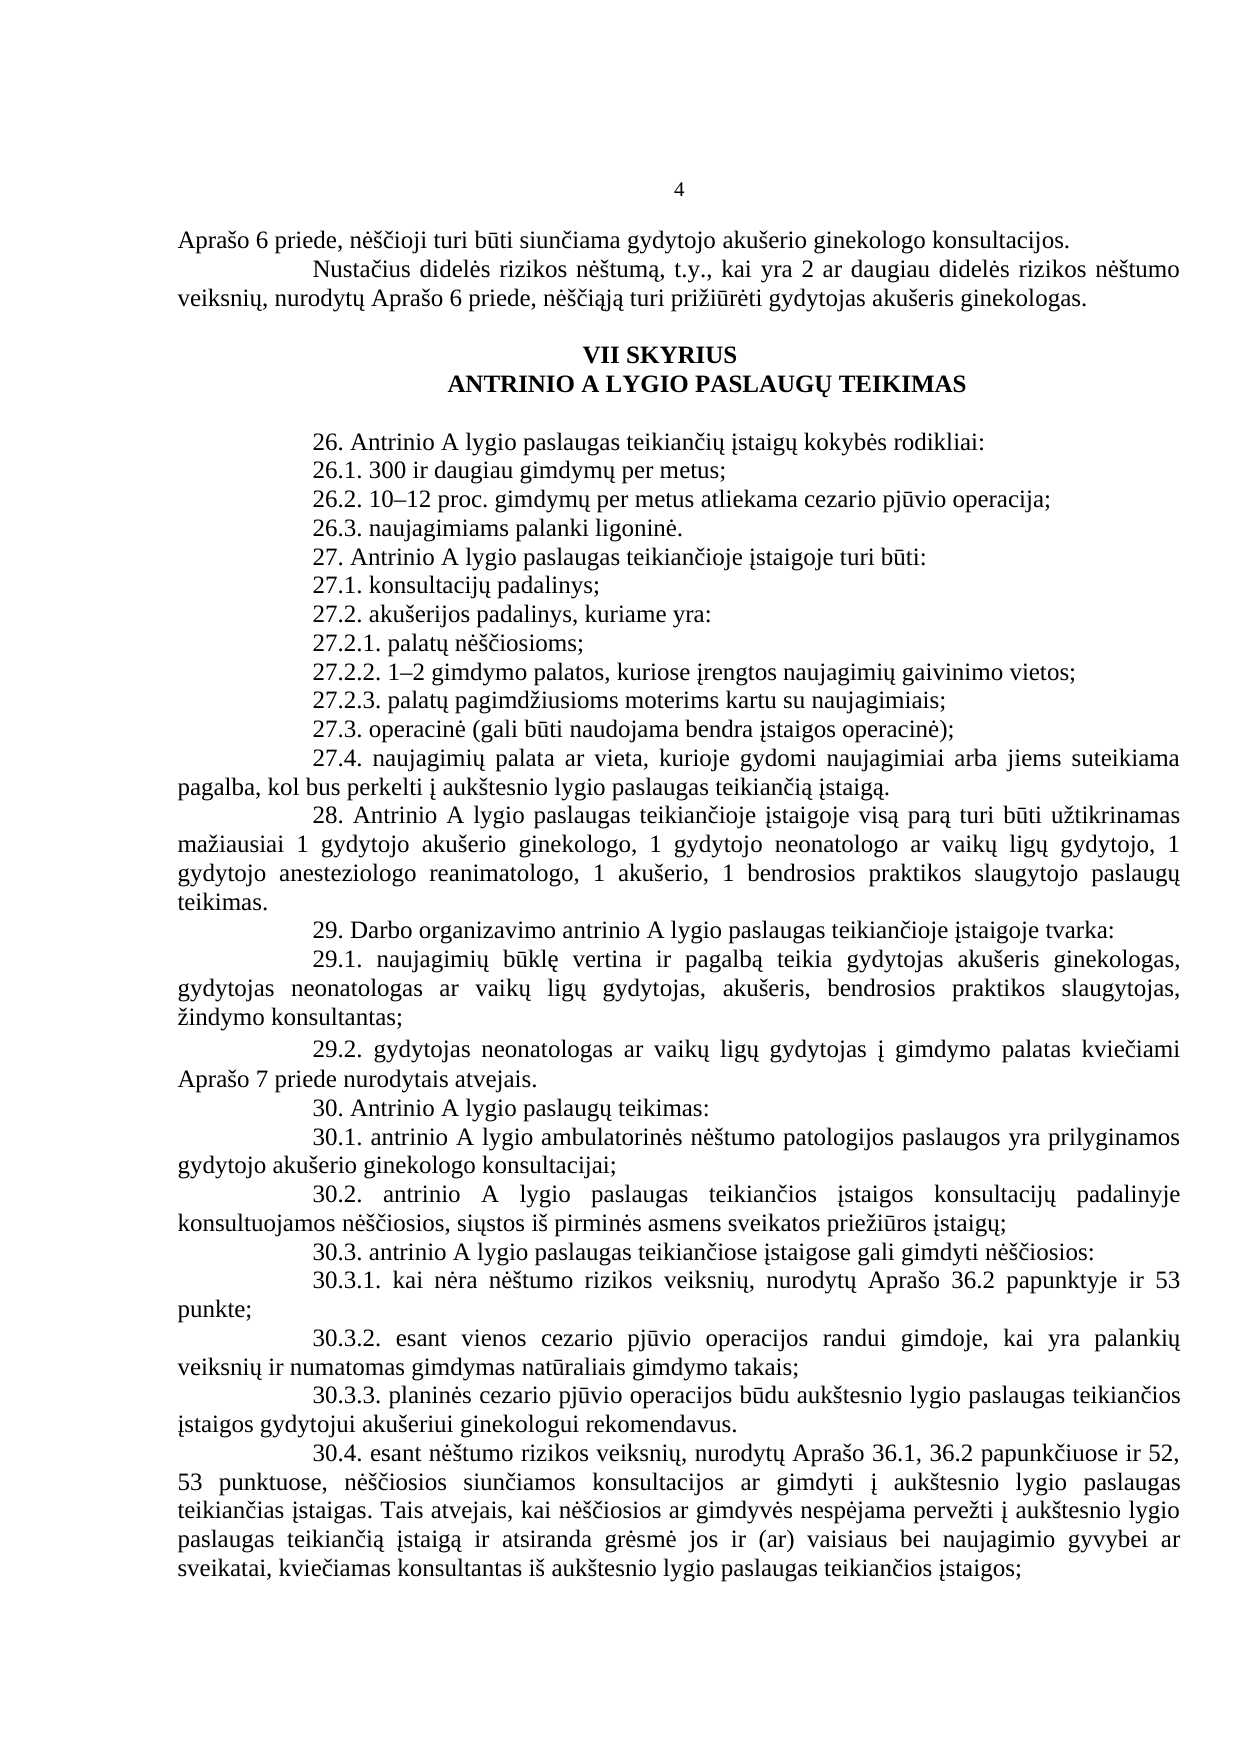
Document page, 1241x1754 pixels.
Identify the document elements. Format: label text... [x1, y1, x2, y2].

text 28. Antrinio A lygio paslaugas teikiančioje įstaigoje visą parą turi būti užtikrinamas mažiausiai 1 gydytojo akušerio ginekologo, 1 gydytojo neonatologo ar vaikų ligų gydytojo, 1 gydytojo anesteziologo reanimatologo, 1 akušerio, 1 bendrosios praktikos slaugytojo paslaugų teikimas. [177, 800, 1181, 915]
text 27.2.2. 1–2 gimdymo palatos, kuriose įrengtos naujagimių gaivinimo vietos; [177, 657, 1181, 685]
text 29. Darbo organizavimo antrinio A lygio paslaugas teikiančioje įstaigoje tvarka: [177, 915, 1181, 944]
text 27.2.3. palatų pagimdžiusioms moterims kartu su naujagimiais; [177, 685, 1181, 714]
text 30. Antrinio A lygio paslaugų teikimas: [177, 1093, 1181, 1122]
text 30.3. antrinio A lygio paslaugas teikiančiose įstaigose gali gimdyti nėščiosios: [177, 1237, 1181, 1266]
text 27.3. operacinė (gali būti naudojama bendra įstaigos operacinė); [177, 714, 1181, 743]
text 30.2. antrinio A lygio paslaugas teikiančios įstaigos konsultacijų padalinyje konsultuojamos nėščiosios, siųstos iš pirminės asmens sveikatos priežiūros įstaigų; [177, 1179, 1181, 1237]
text 30.3.2. esant vienos cezario pjūvio operacijos randui gimdoje, kai yra palankių veiksnių ir numatomas gimdymas natūraliais gimdymo takais; [177, 1323, 1181, 1381]
text 30.3.1. kai nėra nėštumo rizikos veiksnių, nurodytų Aprašo 36.2 papunktyje ir 53 punkte; [177, 1266, 1181, 1323]
text Nustačius didelės rizikos nėštumą, t.y., kai yra 2 ar daugiau didelės rizikos nėštumo veiksnių, nurodytų Aprašo 6 priede, nėščiąją turi prižiūrėti gydytojas akušeris ginekologas. [177, 254, 1181, 312]
text 30.4. esant nėštumo rizikos veiksnių, nurodytų Aprašo 36.1, 36.2 papunkčiuose ir 52, 53 punktuose, nėščiosios siunčiamos konsultacijos ar gimdyti į aukštesnio lygio paslaugas teikiančias įstaigas. Tais atvejais, kai nėščiosios ar gimdyvės nespėjama pervežti į aukštesnio lygio paslaugas teikiančią įstaigą ir atsiranda grėsmė jos ir (ar) vaisiaus bei naujagimio gyvybei ar sveikatai, kviečiamas konsultantas iš aukštesnio lygio paslaugas teikiančios įstaigos; [177, 1438, 1181, 1582]
text 26.2. 10–12 proc. gimdymų per metus atliekama cezario pjūvio operacija; [177, 484, 1181, 513]
text 26.1. 300 ir daugiau gimdymų per metus; [177, 455, 1181, 484]
text 29.1. naujagimių būklę vertina ir pagalbą teikia gydytojas akušeris ginekologas, gydytojas neonatologas ar vaikų ligų gydytojas, akušeris, bendrosios praktikos slaugytojas, žindymo konsultantas; [177, 944, 1181, 1030]
text 26. Antrinio A lygio paslaugas teikiančių įstaigų kokybės rodikliai: [177, 427, 1181, 455]
text 30.1. antrinio A lygio ambulatorinės nėštumo patologijos paslaugos yra prilyginamos gydytojo akušerio ginekologo konsultacijai; [177, 1122, 1181, 1179]
text 27.1. konsultacijų padalinys; [177, 570, 1181, 599]
text Aprašo 6 priede, nėščioji turi būti siunčiama gydytojo akušerio ginekologo konsultacijos. [177, 225, 1181, 254]
text 29.2. gydytojas neonatologas ar vaikų ligų gydytojas į gimdymo palatas kviečiami Aprašo 7 priede nurodytais atvejais. [177, 1030, 1181, 1093]
text VII skyrius [447, 340, 1181, 369]
text 27.2.1. palatų nėščiosioms; [177, 628, 1181, 657]
text 26.3. naujagimiams palanki ligoninė. [177, 513, 1181, 542]
text 27.2. akušerijos padalinys, kuriame yra: [177, 599, 1181, 628]
text ANTRINIO A LYGIO PASLAUGŲ TEIKImas [312, 369, 1181, 398]
text 27. Antrinio A lygio paslaugas teikiančioje įstaigoje turi būti: [177, 542, 1181, 570]
text 27.4. naujagimių palata ar vieta, kurioje gydomi naujagimiai arba jiems suteikiama pagalba, kol bus perkelti į aukštesnio lygio paslaugas teikiančią įstaigą. [177, 743, 1181, 800]
text 30.3.3. planinės cezario pjūvio operacijos būdu aukštesnio lygio paslaugas teikiančios įstaigos gydytojui akušeriui ginekologui rekomendavus. [177, 1381, 1181, 1438]
